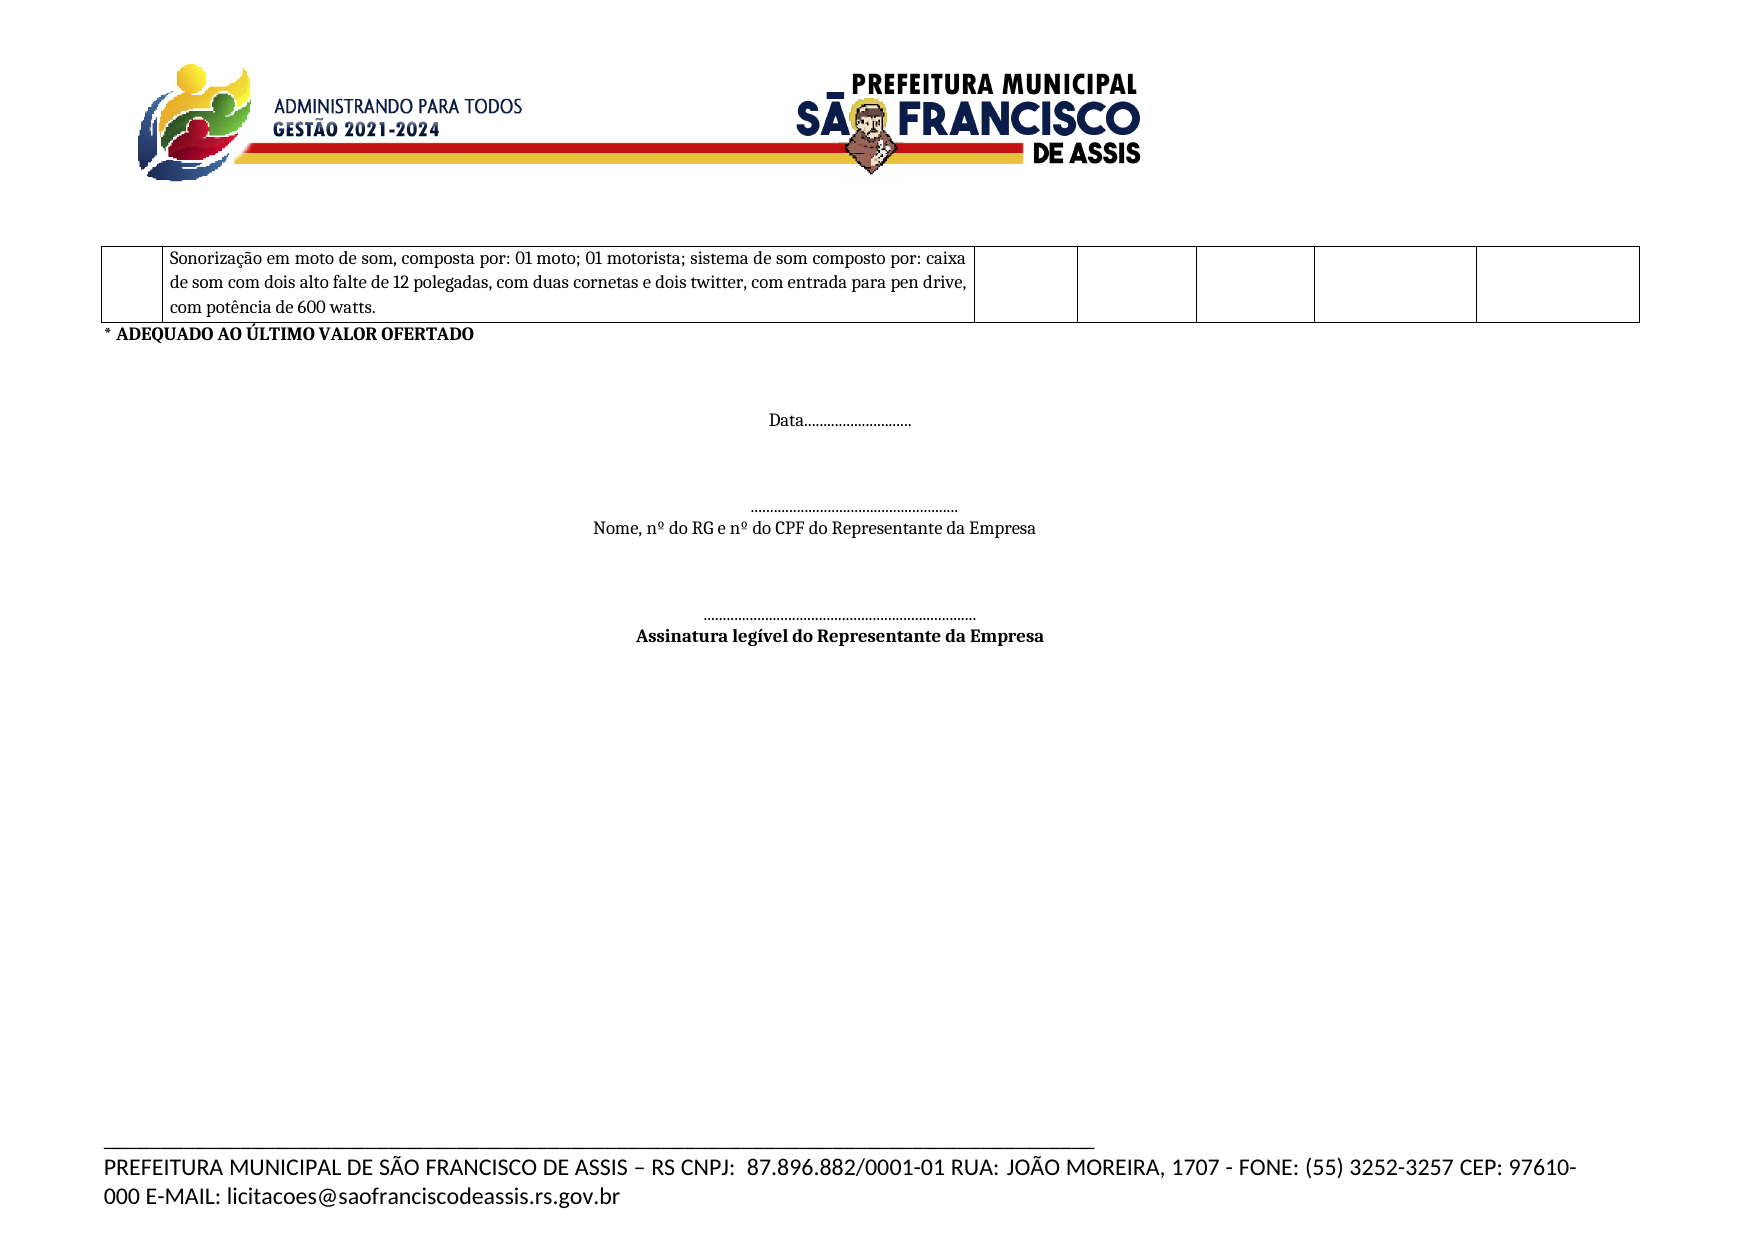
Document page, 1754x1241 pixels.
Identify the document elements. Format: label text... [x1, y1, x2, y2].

table_cell [1315, 247, 1476, 322]
text Assinatura legível do Representante da Empresa [103, 625, 1577, 647]
picture [103, 29, 1184, 222]
table_cell Sonorização em moto de som, composta por: 01 moto; 01 motorista; sistema de som composto por: caixa de som com dois alto falte de 12 polegadas, com duas cornetas e dois twitter, com entrada para pen drive, com potência de 600 watts. [163, 247, 974, 322]
text ...................................................... [103, 496, 1577, 517]
table_cell [975, 247, 1077, 322]
table_cell [102, 247, 162, 322]
text Data............................ [103, 409, 1577, 431]
text * ADEQUADO AO ÚLTIMO VALOR OFERTADO [103, 323, 1577, 345]
table_cell [1477, 247, 1639, 322]
table_cell [1078, 247, 1196, 322]
text Nome, nº do RG e nº do CPF do Representante da Empresa [103, 517, 1698, 539]
table_cell [1197, 247, 1314, 322]
text ....................................................................... [103, 604, 1577, 625]
